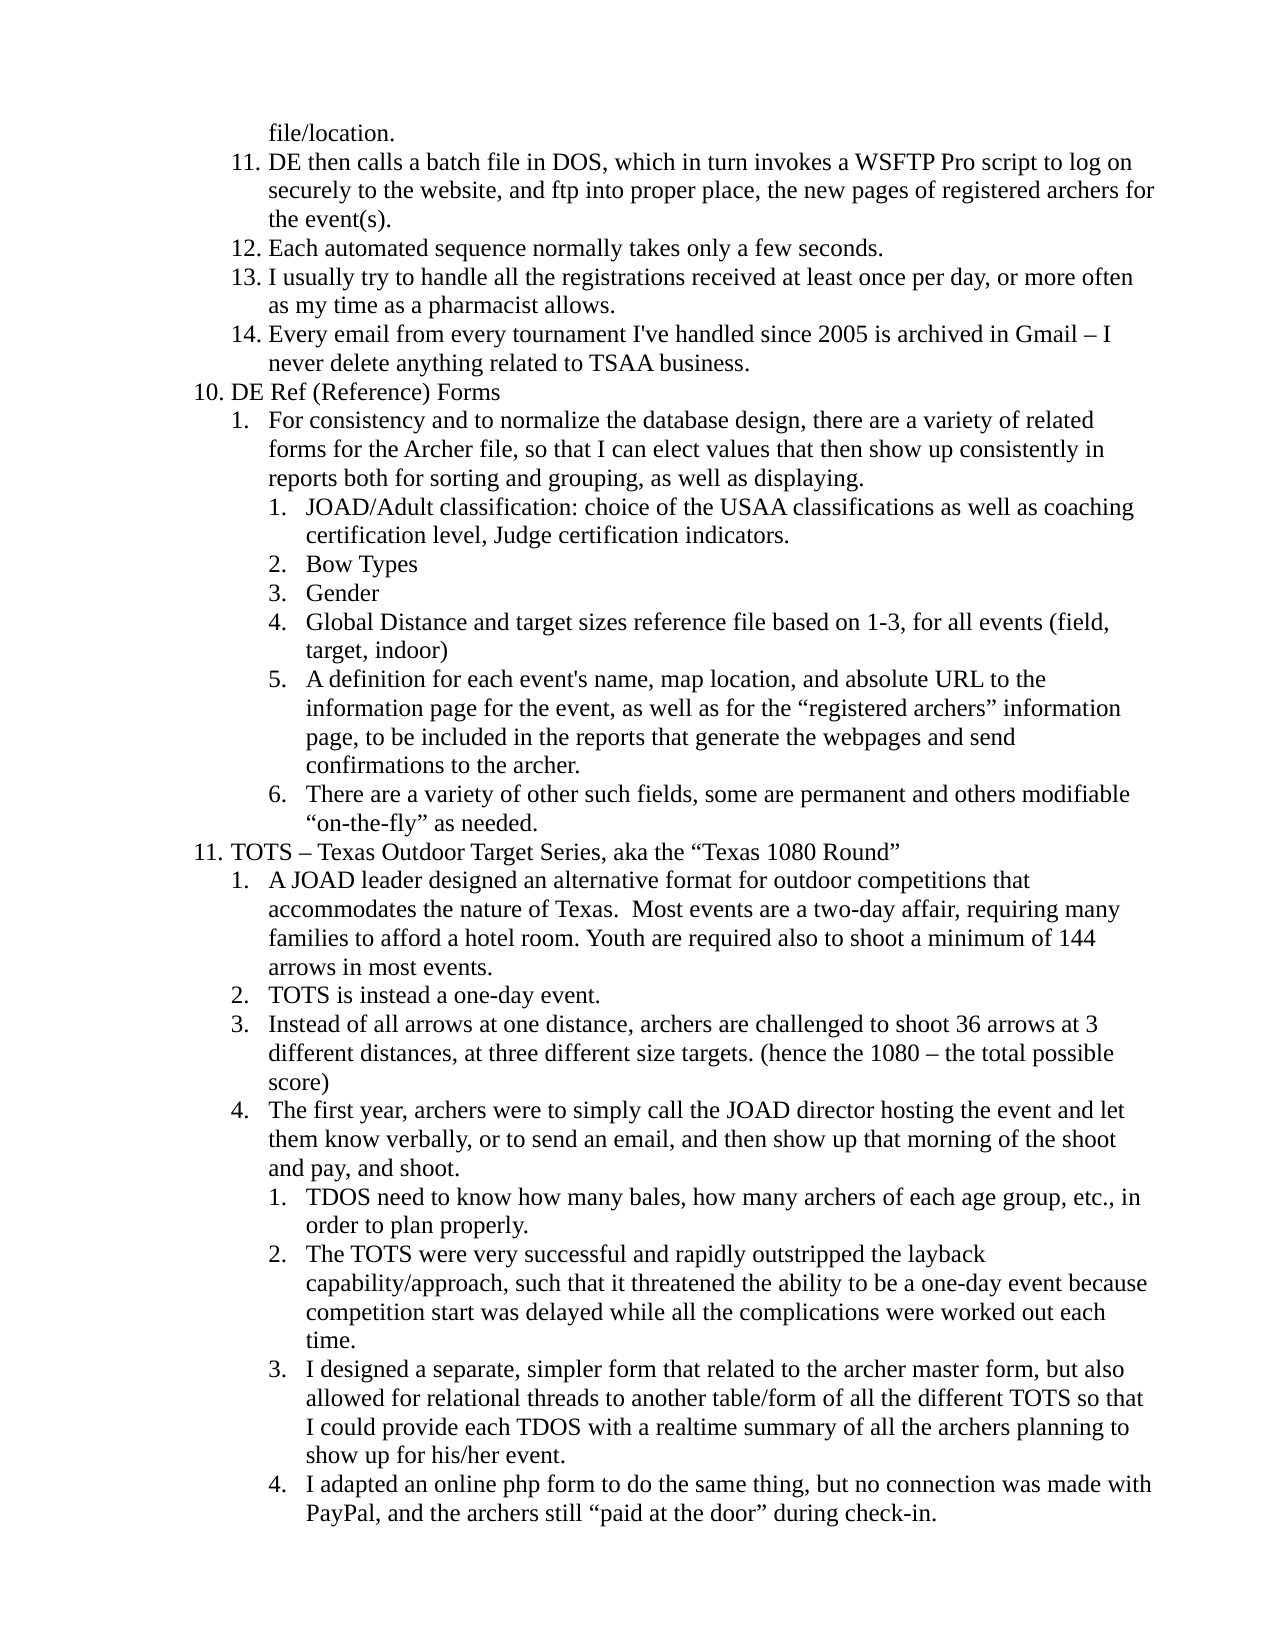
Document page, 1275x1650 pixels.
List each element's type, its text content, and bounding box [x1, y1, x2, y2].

list TOTS is instead a one-day event. [231, 981, 1157, 1009]
list The TOTS were very successful and rapidly outstripped the layback capability/approach, such that it threatened the ability to be a one-day event because competition start was delayed while all the complications were worked out each time. [268, 1239, 1157, 1354]
list Each automated sequence normally takes only a few seconds. [231, 233, 1157, 262]
list DE Ref (Reference) Forms [193, 377, 1157, 406]
list I designed a separate, simpler form that related to the archer master form, but also allowed for relational threads to another table/form of all the different TOTS so that I could provide each TDOS with a realtime summary of all the archers planning to show up for his/her event. [268, 1354, 1157, 1469]
list Global Distance and target sizes reference file based on 1-3, for all events (field, target, indoor) [268, 607, 1157, 664]
list DE then calls a batch file in DOS, which in turn invokes a WSFTP Pro script to log on securely to the website, and ftp into proper place, the new pages of registered archers for the event(s). [231, 147, 1157, 233]
list Gender [268, 578, 1157, 607]
list I usually try to handle all the registrations received at least once per day, or more often as my time as a pharmacist allows. [231, 262, 1157, 319]
list For consistency and to normalize the database design, there are a variety of related forms for the Archer file, so that I can elect values that then show up consistently in reports both for sorting and grouping, as well as displaying. [231, 406, 1157, 492]
list Every email from every tournament I've handled since 2005 is archived in Gmail – I never delete anything related to TSAA business. [231, 319, 1157, 377]
list A definition for each event's name, map location, and absolute URL to the information page for the event, as well as for the “registered archers” information page, to be included in the reports that generate the webpages and send confirmations to the archer. [268, 664, 1157, 779]
list There are a variety of other such fields, some are permanent and others modifiable “on-the-fly” as needed. [268, 779, 1157, 837]
list TOTS – Texas Outdoor Target Series, aka the “Texas 1080 Round” [193, 837, 1157, 866]
list file/location. [231, 118, 1157, 147]
list A JOAD leader designed an alternative format for outdoor competitions that accommodates the nature of Texas. Most events are a two-day affair, requiring many families to afford a hotel room. Youth are required also to shoot a minimum of 144 arrows in most events. [231, 866, 1157, 981]
list Instead of all arrows at one distance, archers are challenged to shoot 36 arrows at 3 different distances, at three different size targets. (hence the 1080 – the total possible score) [231, 1009, 1157, 1096]
list The first year, archers were to simply call the JOAD director hosting the event and let them know verbally, or to send an email, and then show up that morning of the shoot and pay, and shoot. [231, 1096, 1157, 1182]
list TDOS need to know how many bales, how many archers of each age group, etc., in order to plan properly. [268, 1182, 1157, 1239]
list I adapted an online php form to do the same thing, but no connection was made with PayPal, and the archers still “paid at the door” during check-in. [268, 1469, 1157, 1527]
list JOAD/Adult classification: choice of the USAA classifications as well as coaching certification level, Judge certification indicators. [268, 492, 1157, 549]
list Bow Types [268, 549, 1157, 578]
